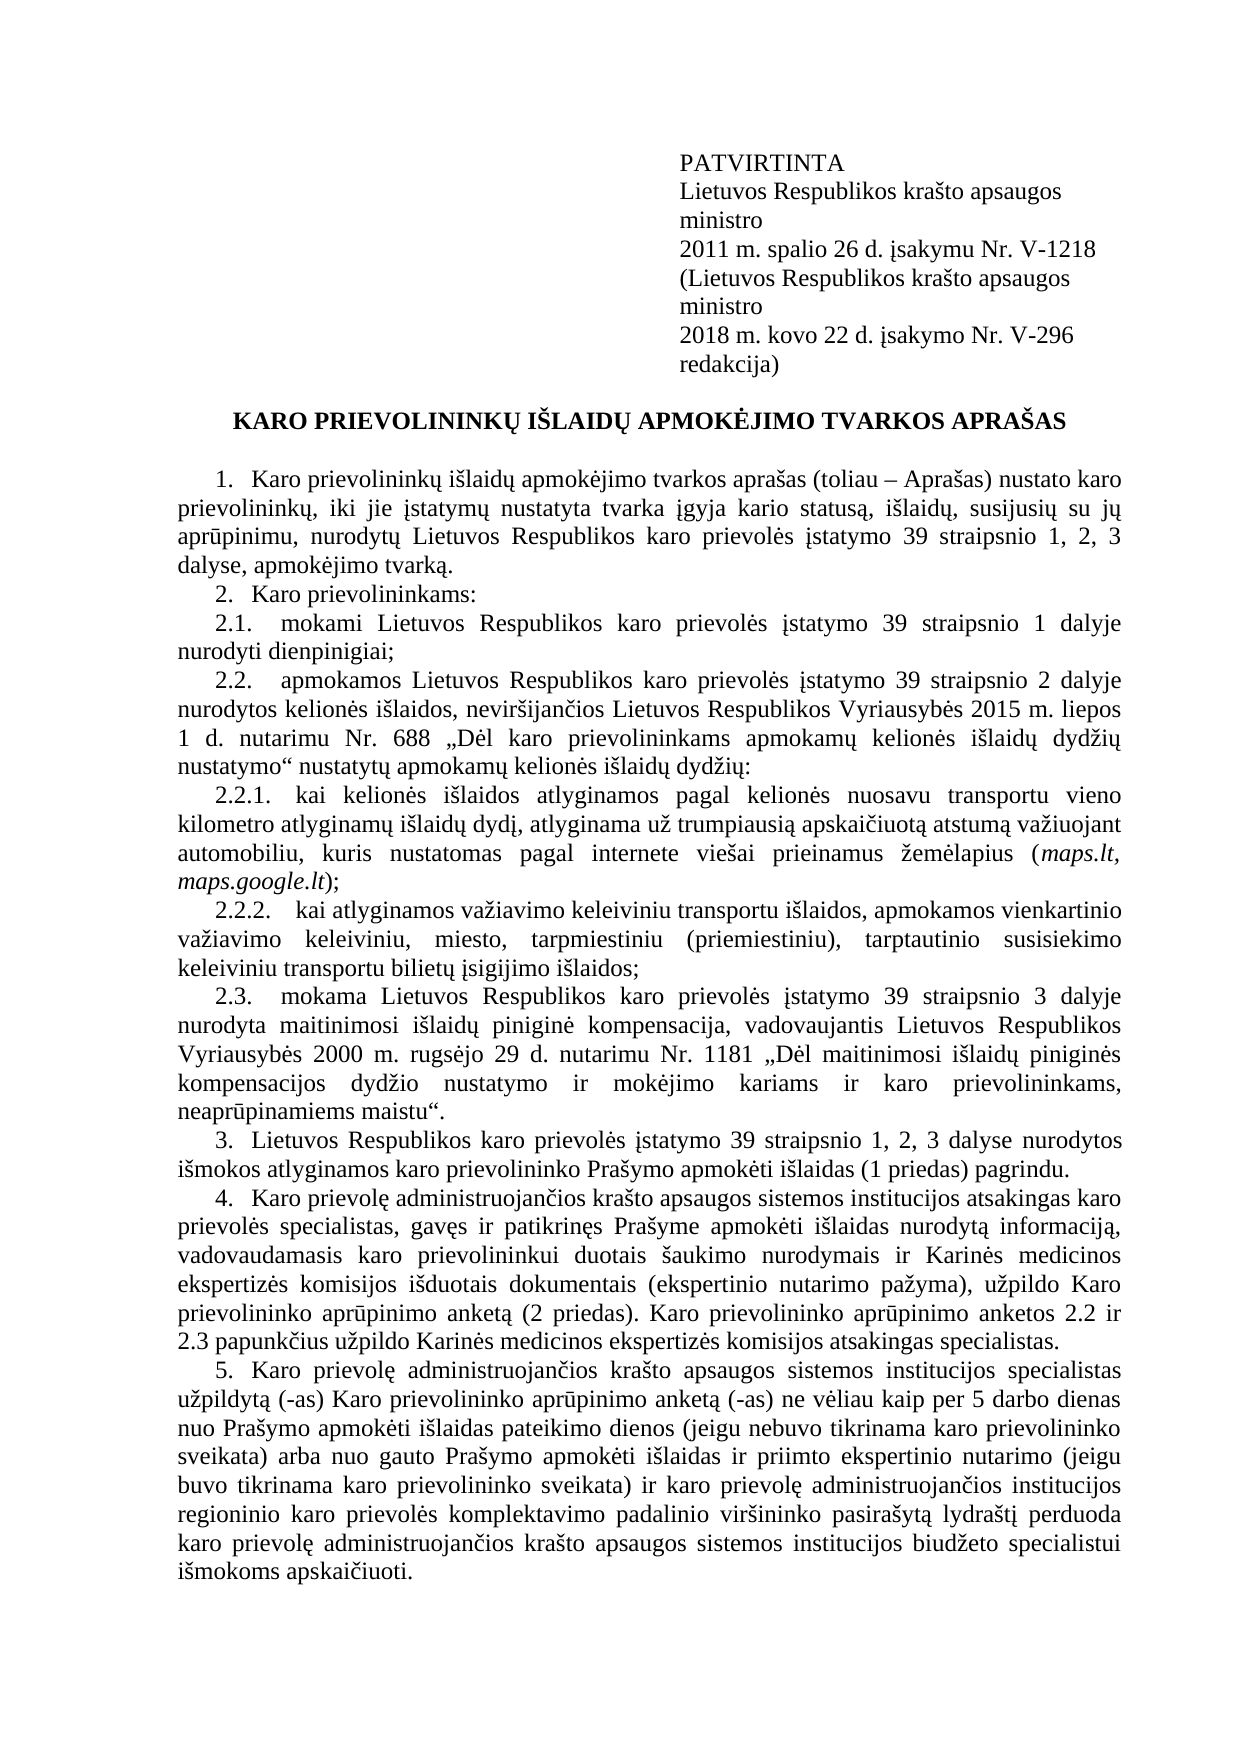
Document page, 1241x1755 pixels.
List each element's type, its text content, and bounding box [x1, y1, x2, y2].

text 5. Karo prievolę administruojančios krašto apsaugos sistemos institucijos specialistas užpildytą (-as) Karo prievolininko aprūpinimo anketą (-as) ne vėliau kaip per 5 darbo dienas nuo Prašymo apmokėti išlaidas pateikimo dienos (jeigu nebuvo tikrinama karo prievolininko sveikata) arba nuo gauto Prašymo apmokėti išlaidas ir priimto ekspertinio nutarimo (jeigu buvo tikrinama karo prievolininko sveikata) ir karo prievolę administruojančios institucijos regioninio karo prievolės komplektavimo padalinio viršininko pasirašytą lydraštį perduoda karo prievolę administruojančios krašto apsaugos sistemos institucijos biudžeto specialistui išmokoms apskaičiuoti. [177, 1355, 1122, 1585]
text 2.3. mokama Lietuvos Respublikos karo prievolės įstatymo 39 straipsnio 3 dalyje nurodyta maitinimosi išlaidų piniginė kompensacija, vadovaujantis Lietuvos Respublikos Vyriausybės 2000 m. rugsėjo 29 d. nutarimu Nr. 1181 „Dėl maitinimosi išlaidų piniginės kompensacijos dydžio nustatymo ir mokėjimo kariams ir karo prievolininkams, neaprūpinamiems maistu“. [177, 981, 1122, 1125]
text 2.2.1. kai kelionės išlaidos atlyginamos pagal kelionės nuosavu transportu vieno kilometro atlyginamų išlaidų dydį, atlyginama už trumpiausią apskaičiuotą atstumą važiuojant automobiliu, kuris nustatomas pagal internete viešai prieinamus žemėlapius (maps.lt, maps.google.lt); [177, 780, 1122, 895]
text 4. Karo prievolę administruojančios krašto apsaugos sistemos institucijos atsakingas karo prievolės specialistas, gavęs ir patikrinęs Prašyme apmokėti išlaidas nurodytą informaciją, vadovaudamasis karo prievolininkui duotais šaukimo nurodymais ir Karinės medicinos ekspertizės komisijos išduotais dokumentais (ekspertinio nutarimo pažyma), užpildo Karo prievolininko aprūpinimo anketą (2 priedas). Karo prievolininko aprūpinimo anketos 2.2 ir 2.3 papunkčius užpildo Karinės medicinos ekspertizės komisijos atsakingas specialistas. [177, 1183, 1122, 1355]
text PATVIRTINTA [679, 148, 1122, 176]
text 2.2.2. kai atlyginamos važiavimo keleiviniu transportu išlaidos, apmokamos vienkartinio važiavimo keleiviniu, miesto, tarpmiestiniu (priemiestiniu), tarptautinio susisiekimo keleiviniu transportu bilietų įsigijimo išlaidos; [177, 895, 1122, 981]
text 2.2. apmokamos Lietuvos Respublikos karo prievolės įstatymo 39 straipsnio 2 dalyje nurodytos kelionės išlaidos, neviršijančios Lietuvos Respublikos Vyriausybės 2015 m. liepos 1 d. nutarimu Nr. 688 „Dėl karo prievolininkams apmokamų kelionės išlaidų dydžių nustatymo“ nustatytų apmokamų kelionės išlaidų dydžių: [177, 665, 1122, 780]
text KARO PRIEVOLININKŲ IŠLAIDŲ APMOKĖJIMO TVARKOS APRAŠAS [177, 406, 1122, 435]
text 2. Karo prievolininkams: [177, 579, 1122, 608]
text 2011 m. spalio 26 d. įsakymu Nr. V-1218 [679, 234, 1122, 263]
text 2.1. mokami Lietuvos Respublikos karo prievolės įstatymo 39 straipsnio 1 dalyje nurodyti dienpinigiai; [177, 608, 1122, 665]
text 1. Karo prievolininkų išlaidų apmokėjimo tvarkos aprašas (toliau – Aprašas) nustato karo prievolininkų, iki jie įstatymų nustatyta tvarka įgyja kario statusą, išlaidų, susijusių su jų aprūpinimu, nurodytų Lietuvos Respublikos karo prievolės įstatymo 39 straipsnio 1, 2, 3 dalyse, apmokėjimo tvarką. [177, 464, 1122, 579]
text redakcija) [604, 349, 1122, 378]
text Lietuvos Respublikos krašto apsaugos ministro [679, 176, 1122, 234]
text 3. Lietuvos Respublikos karo prievolės įstatymo 39 straipsnio 1, 2, 3 dalyse nurodytos išmokos atlyginamos karo prievolininko Prašymo apmokėti išlaidas (1 priedas) pagrindu. [177, 1125, 1122, 1183]
text 2018 m. kovo 22 d. įsakymo Nr. V-296 [604, 320, 1122, 349]
text (Lietuvos Respublikos krašto apsaugos ministro [679, 263, 1122, 320]
